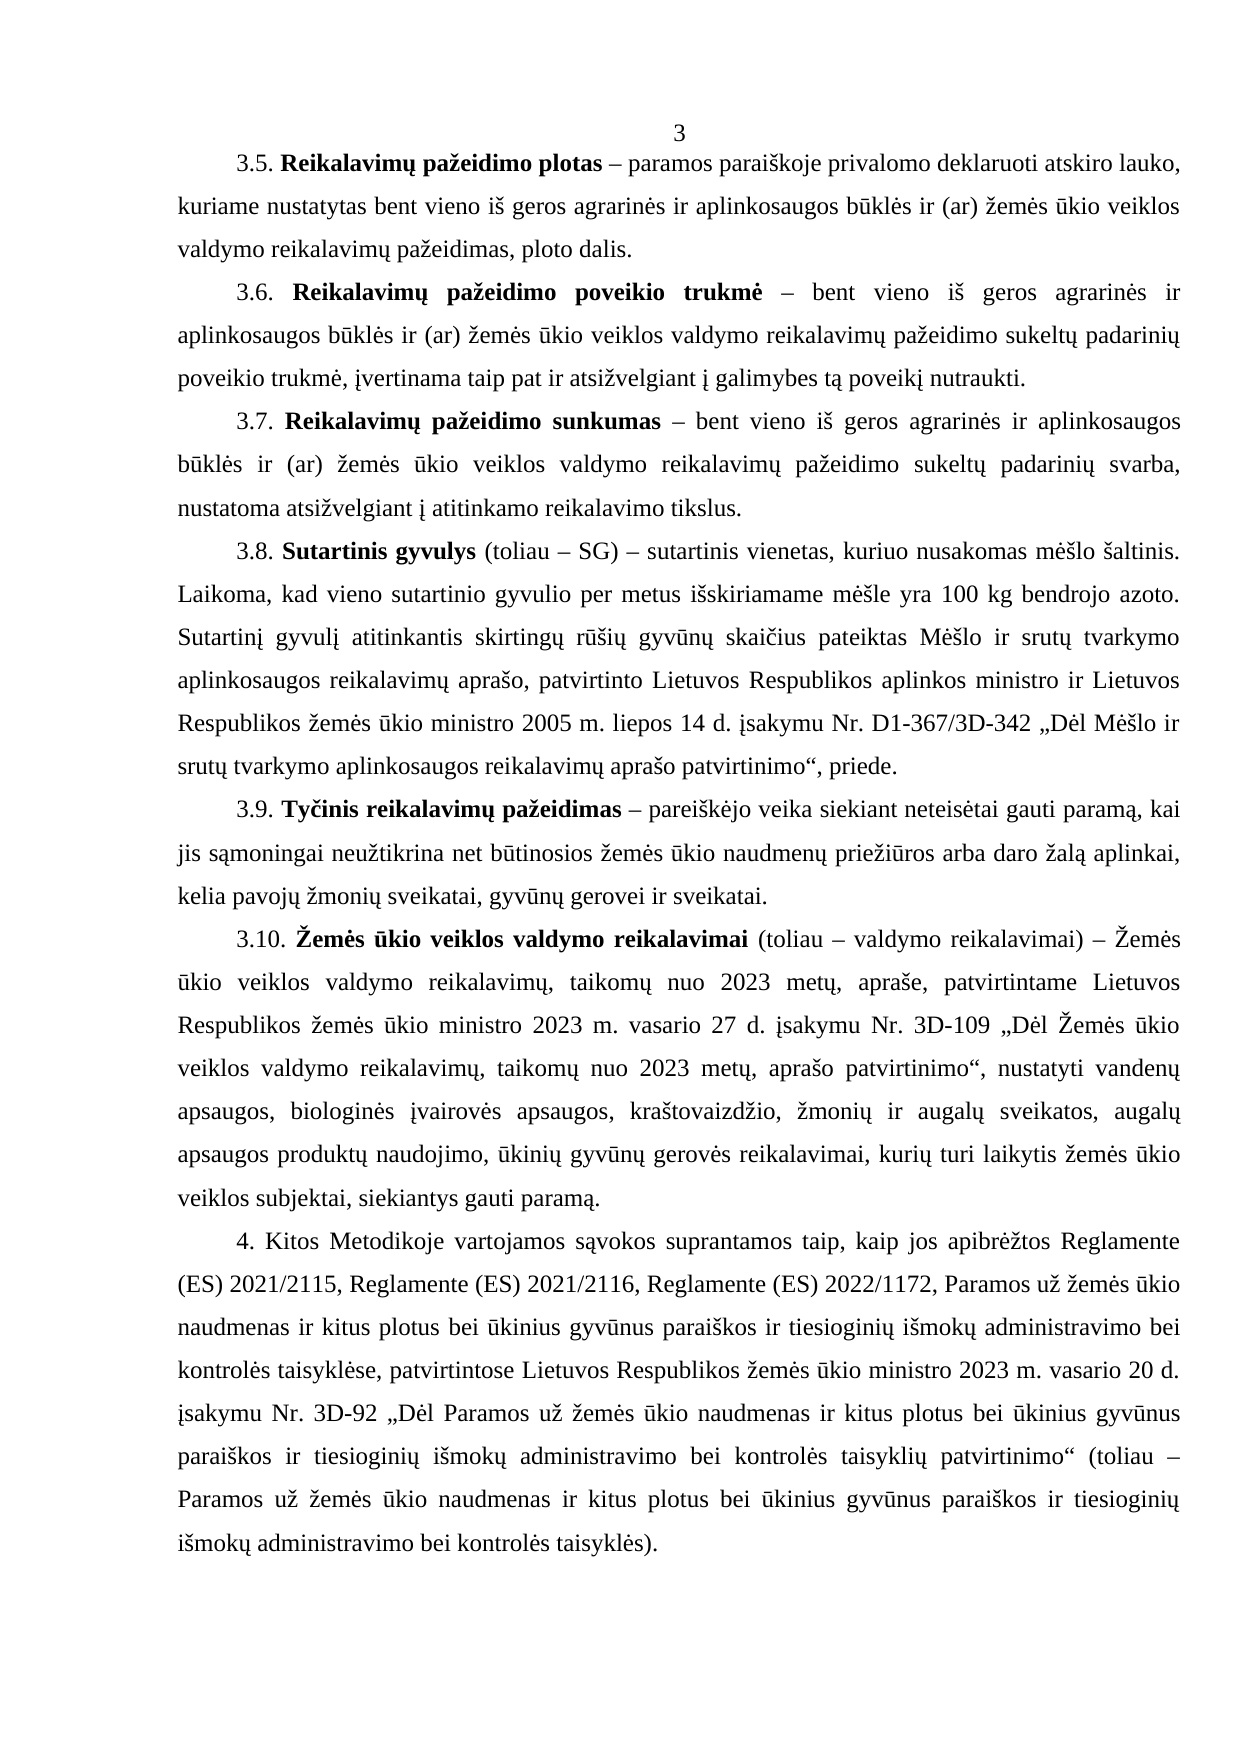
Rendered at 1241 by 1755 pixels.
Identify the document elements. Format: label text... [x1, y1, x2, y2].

text 3.5. Reikalavimų pažeidimo plotas – paramos paraiškoje privalomo deklaruoti atskiro lauko, kuriame nustatytas bent vieno iš geros agrarinės ir aplinkosaugos būklės ir (ar) žemės ūkio veiklos valdymo reikalavimų pažeidimas, ploto dalis. [177, 148, 1181, 263]
text 3.10. Žemės ūkio veiklos valdymo reikalavimai (toliau – valdymo reikalavimai) – Žemės ūkio veiklos valdymo reikalavimų, taikomų nuo 2023 metų, apraše, patvirtintame Lietuvos Respublikos žemės ūkio ministro 2023 m. vasario 27 d. įsakymu Nr. 3D-109 „Dėl Žemės ūkio veiklos valdymo reikalavimų, taikomų nuo 2023 metų, aprašo patvirtinimo“, nustatyti vandenų apsaugos, biologinės įvairovės apsaugos, kraštovaizdžio, žmonių ir augalų sveikatos, augalų apsaugos produktų naudojimo, ūkinių gyvūnų gerovės reikalavimai, kurių turi laikytis žemės ūkio veiklos subjektai, siekiantys gauti paramą. [177, 924, 1181, 1211]
text 3.7. Reikalavimų pažeidimo sunkumas – bent vieno iš geros agrarinės ir aplinkosaugos būklės ir (ar) žemės ūkio veiklos valdymo reikalavimų pažeidimo sukeltų padarinių svarba, nustatoma atsižvelgiant į atitinkamo reikalavimo tikslus. [177, 406, 1181, 521]
text 3.6. Reikalavimų pažeidimo poveikio trukmė – bent vieno iš geros agrarinės ir aplinkosaugos būklės ir (ar) žemės ūkio veiklos valdymo reikalavimų pažeidimo sukeltų padarinių poveikio trukmė, įvertinama taip pat ir atsižvelgiant į galimybes tą poveikį nutraukti. [177, 277, 1181, 392]
text 3.9. Tyčinis reikalavimų pažeidimas – pareiškėjo veika siekiant neteisėtai gauti paramą, kai jis sąmoningai neužtikrina net būtinosios žemės ūkio naudmenų priežiūros arba daro žalą aplinkai, kelia pavojų žmonių sveikatai, gyvūnų gerovei ir sveikatai. [177, 794, 1181, 909]
text 4. Kitos Metodikoje vartojamos sąvokos suprantamos taip, kaip jos apibrėžtos Reglamente (ES) 2021/2115, Reglamente (ES) 2021/2116, Reglamente (ES) 2022/1172, Paramos už žemės ūkio naudmenas ir kitus plotus bei ūkinius gyvūnus paraiškos ir tiesioginių išmokų administravimo bei kontrolės taisyklėse, patvirtintose Lietuvos Respublikos žemės ūkio ministro 2023 m. vasario 20 d. įsakymu Nr. 3D-92 „Dėl Paramos už žemės ūkio naudmenas ir kitus plotus bei ūkinius gyvūnus paraiškos ir tiesioginių išmokų administravimo bei kontrolės taisyklių patvirtinimo“ (toliau – Paramos už žemės ūkio naudmenas ir kitus plotus bei ūkinius gyvūnus paraiškos ir tiesioginių išmokų administravimo bei kontrolės taisyklės). [177, 1226, 1181, 1556]
text 3.8. Sutartinis gyvulys (toliau – SG) – sutartinis vienetas, kuriuo nusakomas mėšlo šaltinis. Laikoma, kad vieno sutartinio gyvulio per metus išskiriamame mėšle yra 100 kg bendrojo azoto. Sutartinį gyvulį atitinkantis skirtingų rūšių gyvūnų skaičius pateiktas Mėšlo ir srutų tvarkymo aplinkosaugos reikalavimų aprašo, patvirtinto Lietuvos Respublikos aplinkos ministro ir Lietuvos Respublikos žemės ūkio ministro 2005 m. liepos 14 d. įsakymu Nr. D1-367/3D-342 „Dėl Mėšlo ir srutų tvarkymo aplinkosaugos reikalavimų aprašo patvirtinimo“, priede. [177, 536, 1181, 780]
